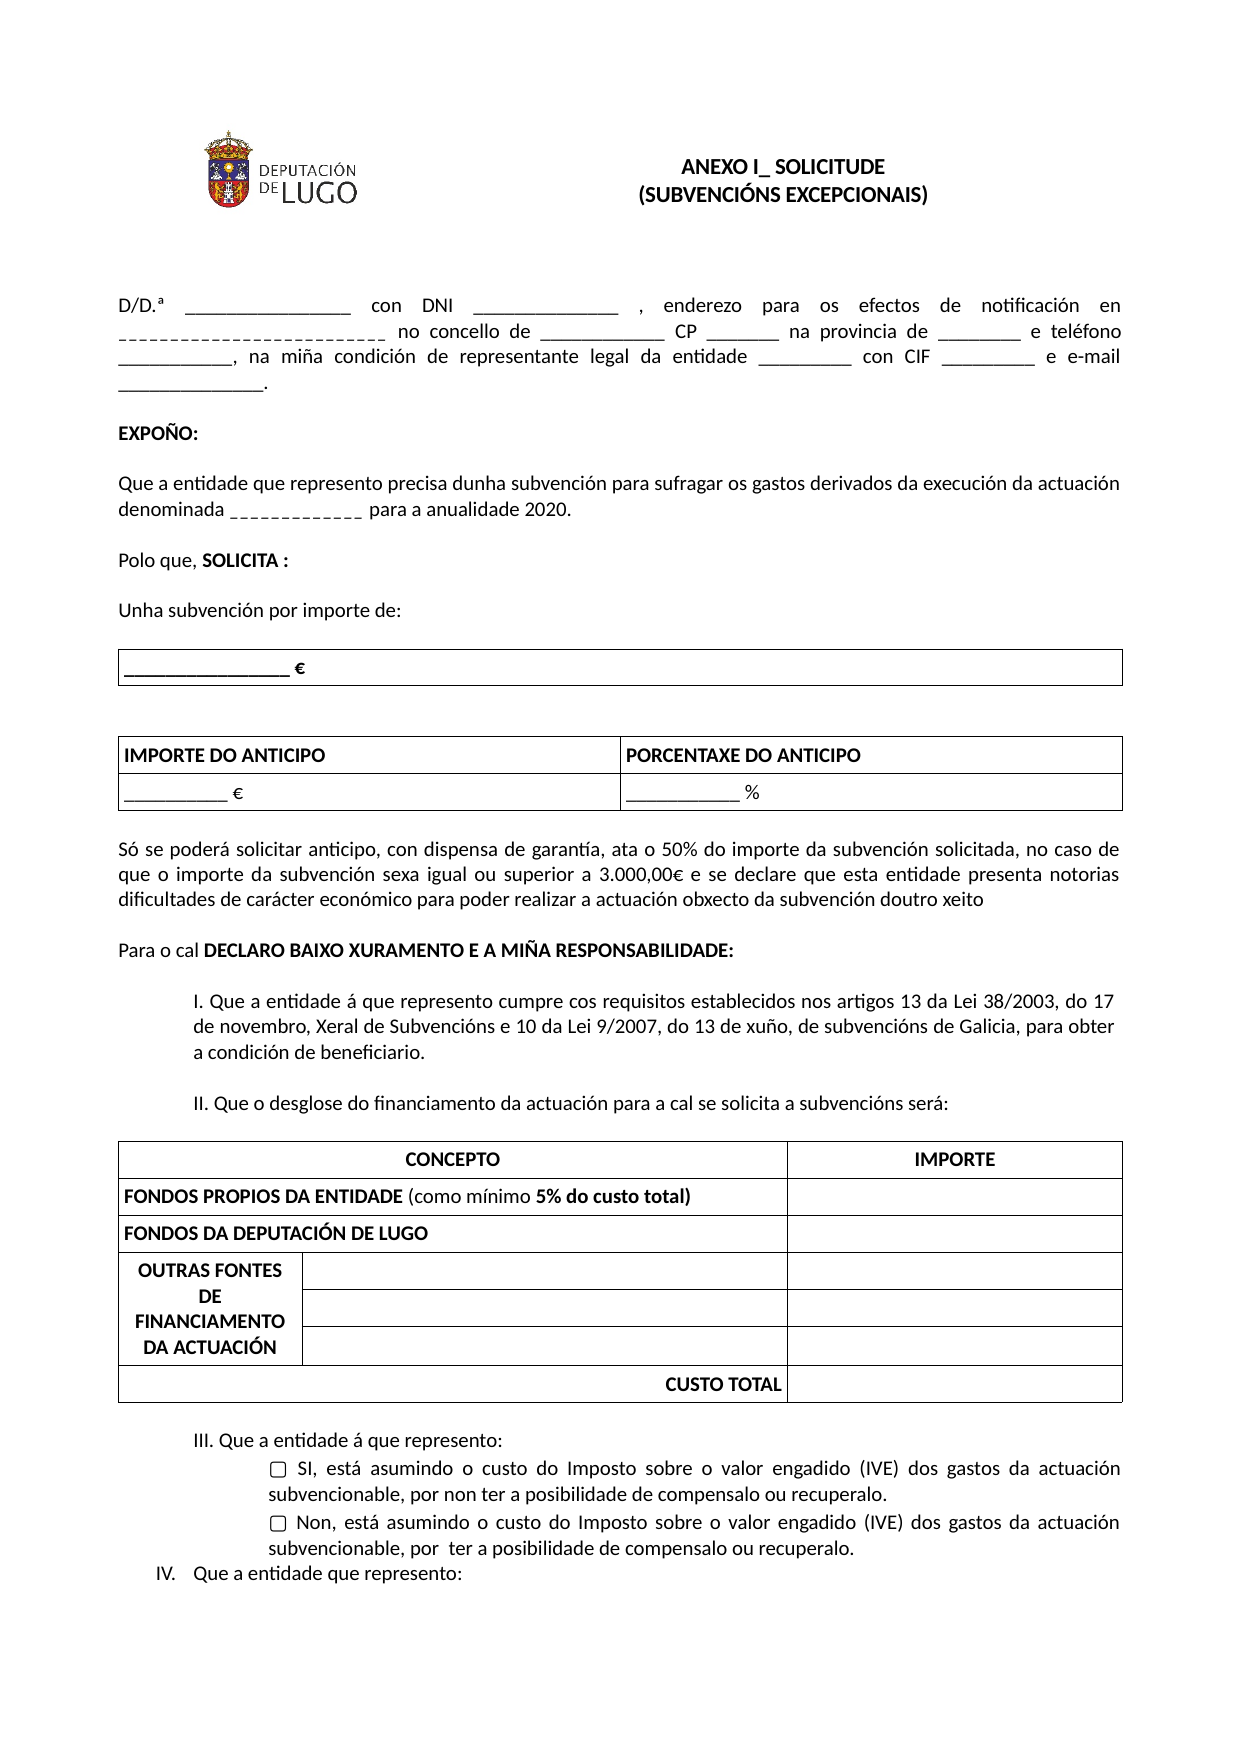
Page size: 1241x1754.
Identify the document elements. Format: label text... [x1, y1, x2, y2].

table_header ANEXO I_ SOLICITUDE (SUBVENCIÓNS EXCEPCIONAIS) [444, 118, 1122, 237]
table_cell OUTRAS FONTES DE FINANCIAMENTO DA ACTUACIÓN [119, 1253, 302, 1365]
table_cell ___________ % [621, 774, 1122, 810]
text I. Que a entidade á que represento cumpre cos requisitos establecidos nos artigos 13 da Lei 38/2003, do 17 de novembro, Xeral de Subvencións e 10 da Lei 9/2007, do 13 de xuño, de subvencións de Galicia, para obter a condición de beneficiario. [118, 988, 1122, 1064]
table_cell [788, 1216, 1122, 1252]
table_cell [788, 1366, 1122, 1402]
text Para o cal DECLARO BAIXO XURAMENTO E A MIÑA RESPONSABILIDADE: [118, 937, 1122, 963]
table_cell [303, 1253, 787, 1289]
text ▢ SI, está asumindo o custo do Imposto sobre o valor engadido (IVE) dos gastos da actuación subvencionable, por non ter a posibilidade de compensalo ou recuperalo. [268, 1453, 1122, 1507]
table_cell [788, 1290, 1122, 1326]
text D/D.ª ________________ con DNI ______________ , enderezo para os efectos de notificación en __________________________ no concello de ____________ CP _______ na provincia de ________ e teléfono ___________, na miña condición de representante legal da entidade _________ con CIF _________ e e-mail ______________. [118, 293, 1122, 394]
list Que a entidade que represento: [156, 1561, 1122, 1586]
table_cell FONDOS DA DEPUTACIÓN DE LUGO [119, 1216, 787, 1252]
text Unha subvención por importe de: [118, 598, 1122, 623]
table_cell CUSTO TOTAL [119, 1366, 787, 1402]
text ▢ Non, está asumindo o custo do Imposto sobre o valor engadido (IVE) dos gastos da actuación subvencionable, por ter a posibilidade de compensalo ou recuperalo. [268, 1507, 1122, 1561]
table_header IMPORTE DO ANTICIPO [119, 737, 620, 773]
text Polo que, SOLICITA : [118, 547, 1122, 572]
table_header [120, 118, 444, 237]
text EXPOÑO: [118, 420, 1122, 445]
picture [181, 123, 383, 222]
text II. Que o desglose do financiamento da actuación para a cal se solicita a subvencións será: [118, 1090, 1122, 1115]
table_cell __________ € [119, 774, 620, 810]
table_cell [788, 1253, 1122, 1289]
table_header CONCEPTO [119, 1142, 787, 1178]
table_header IMPORTE [788, 1142, 1122, 1178]
text Que a entidade que represento precisa dunha subvención para sufragar os gastos derivados da execución da actuación denominada _____________ para a anualidade 2020. [118, 471, 1122, 521]
table_cell [788, 1327, 1122, 1365]
table_header ________________ € [119, 650, 1122, 685]
table_cell [788, 1179, 1122, 1215]
table_cell FONDOS PROPIOS DA ENTIDADE (como mínimo 5% do custo total) [119, 1179, 787, 1215]
text Só se poderá solicitar anticipo, con dispensa de garantía, ata o 50% do importe da subvención solicitada, no caso de que o importe da subvención sexa igual ou superior a 3.000,00€ e se declare que esta entidade presenta notorias dificultades de carácter económico para poder realizar a actuación obxecto da subvención doutro xeito [118, 836, 1122, 912]
table_cell [303, 1327, 787, 1365]
list III. Que a entidade á que represento: [156, 1427, 1122, 1453]
table_cell [303, 1290, 787, 1326]
table_header PORCENTAXE DO ANTICIPO [621, 737, 1122, 773]
